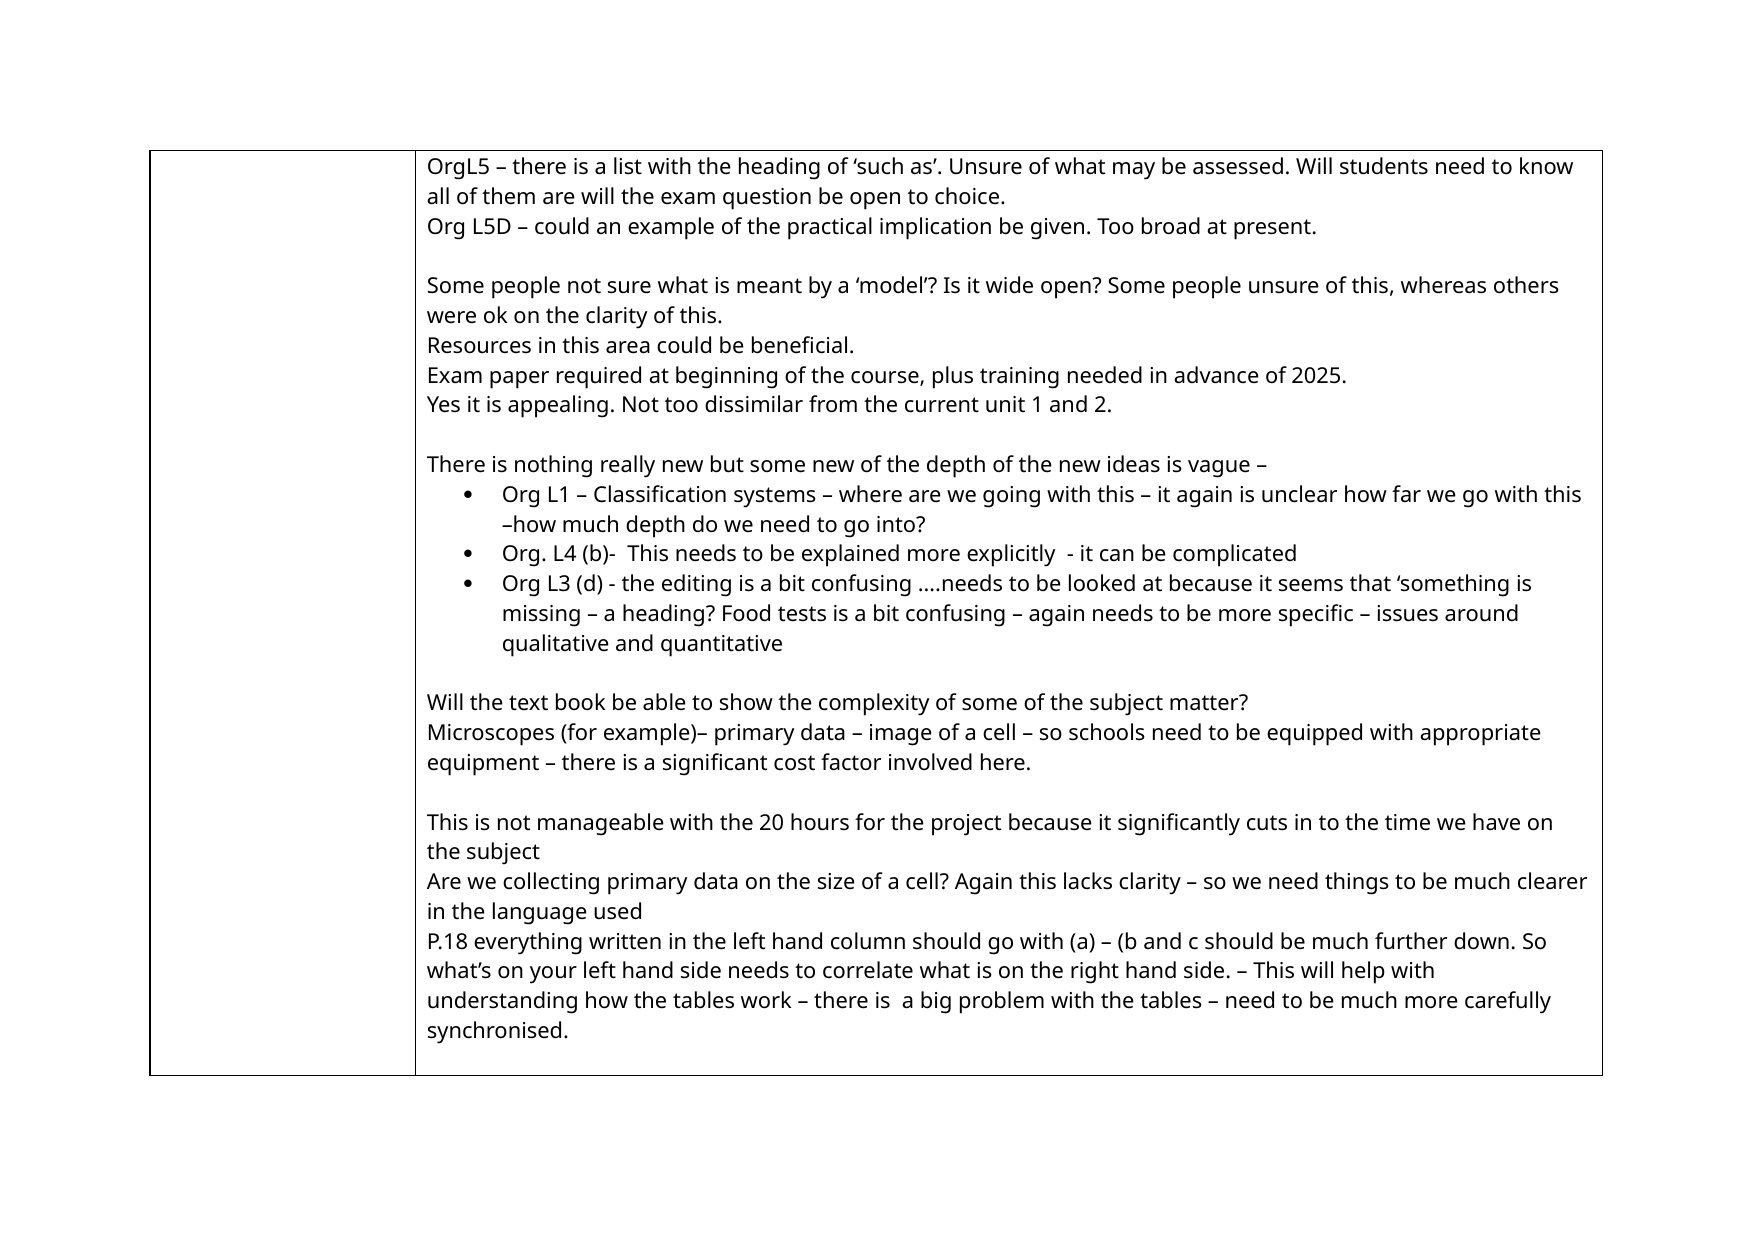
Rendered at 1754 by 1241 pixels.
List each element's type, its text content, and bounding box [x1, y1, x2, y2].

table_cell [151, 151, 415, 1074]
table_cell OrgL5 – there is a list with the heading of ‘such as’. Unsure of what may be assessed. Will students need to know all of them are will the exam question be open to choice. Org L5D – could an example of the practical implication be given. Too broad at present. Some people not sure what is meant by a ‘model’? Is it wide open? Some people unsure of this, whereas others were ok on the clarity of this. Resources in this area could be beneficial. Exam paper required at beginning of the course, plus training needed in advance of 2025. Yes it is appealing. Not too dissimilar from the current unit 1 and 2. There is nothing really new but some new of the depth of the new ideas is vague – Org L1 – Classification systems – where are we going with this – it again is unclear how far we go with this –how much depth do we need to go into? Org. L4 (b)- This needs to be explained more explicitly - it can be complicated Org L3 (d) - the editing is a bit confusing ….needs to be looked at because it seems that ‘something is missing – a heading? Food tests is a bit confusing – again needs to be more specific – issues around qualitative and quantitative Will the text book be able to show the complexity of some of the subject matter? Microscopes (for example)– primary data – image of a cell – so schools need to be equipped with appropriate equipment – there is a significant cost factor involved here. This is not manageable with the 20 hours for the project because it significantly cuts in to the time we have on the subject Are we collecting primary data on the size of a cell? Again this lacks clarity – so we need things to be much clearer in the language used P.18 everything written in the left hand column should go with (a) – (b and c should be much further down. So what’s on your left hand side needs to correlate what is on the right hand side. – This will help with understanding how the tables work – there is a big problem with the tables – need to be much more carefully synchronised. [416, 151, 1602, 1074]
